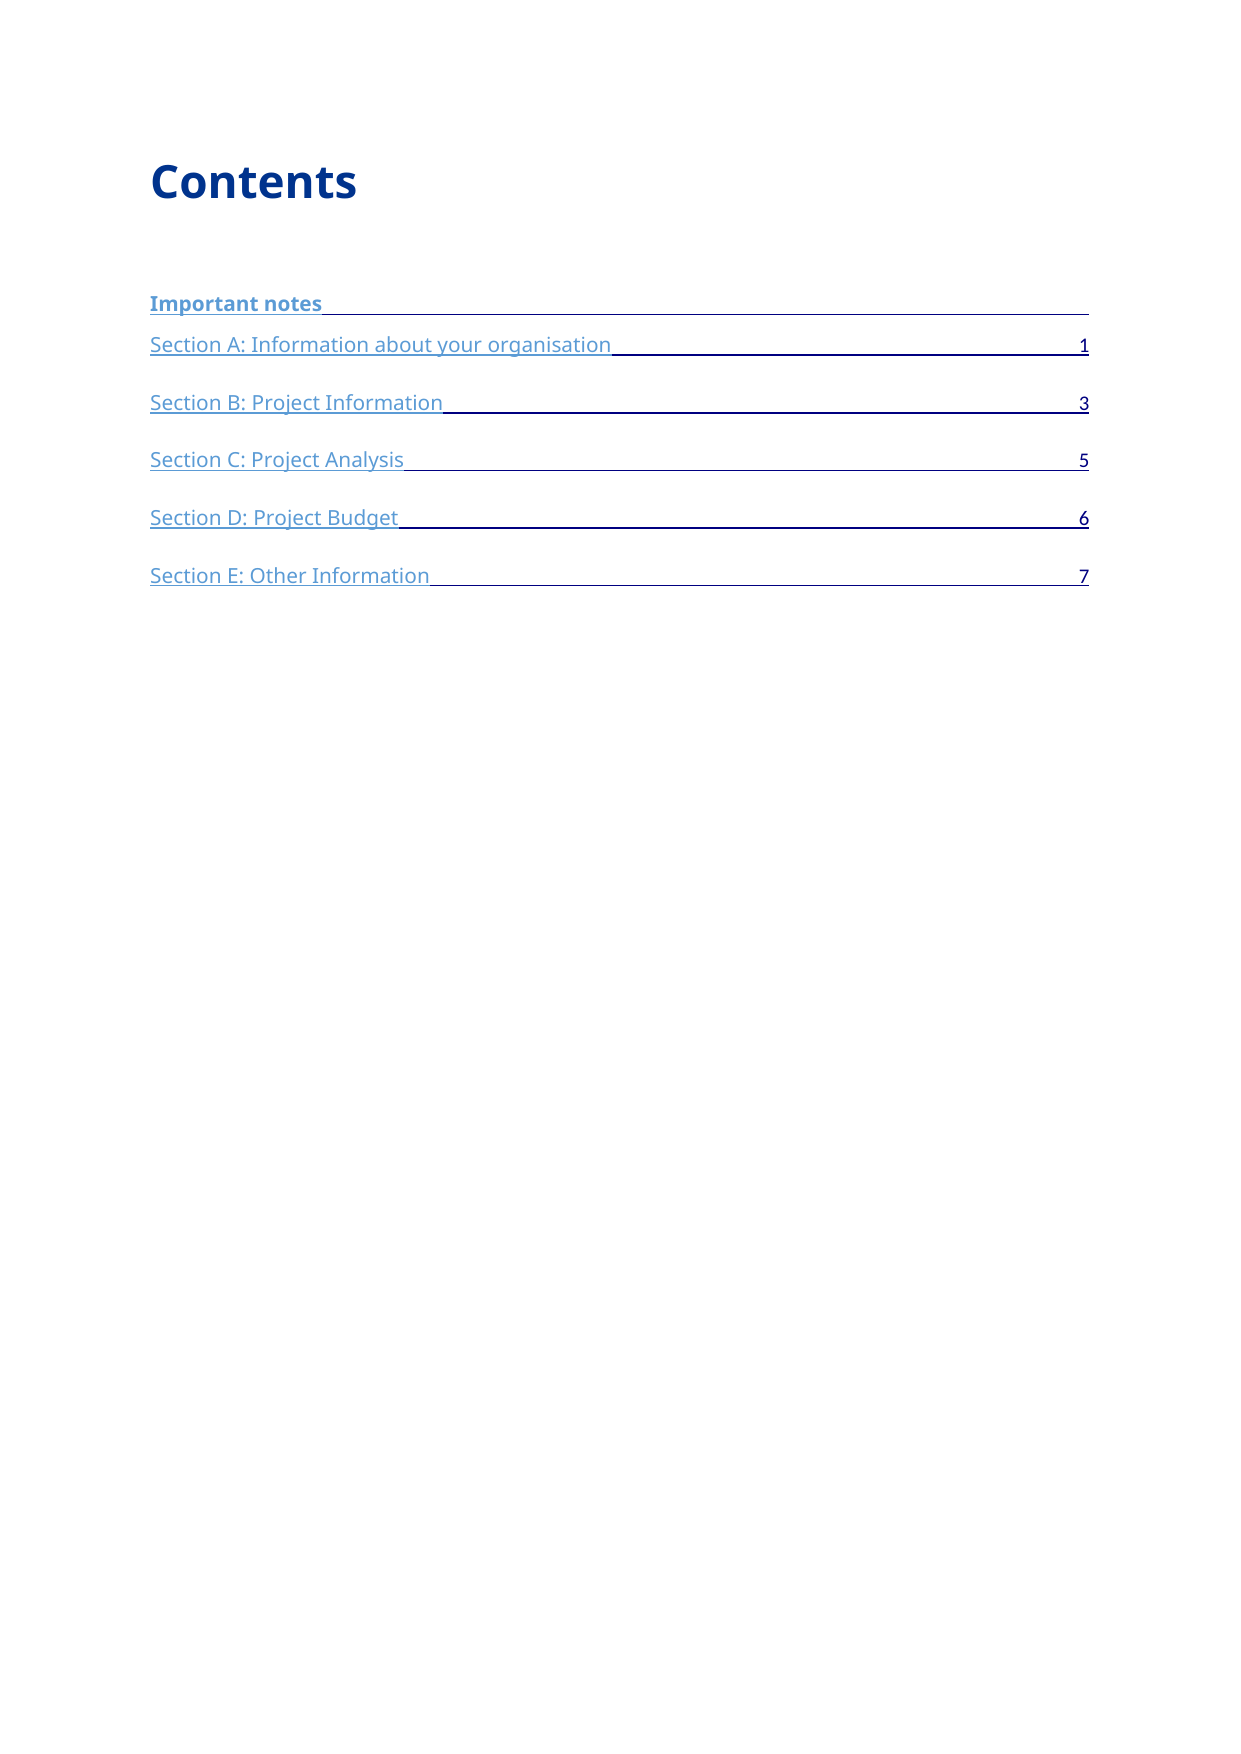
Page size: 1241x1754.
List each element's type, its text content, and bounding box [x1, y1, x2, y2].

text Section B: Project Information 3 [150, 388, 1090, 416]
text Section D: Project Budget 6 [150, 503, 1090, 532]
title Contents [150, 150, 1090, 212]
text Section A: Information about your organisation 1 [150, 330, 1090, 359]
text Important notes [150, 289, 1090, 318]
text Section E: Other Information 7 [150, 561, 1090, 589]
text Section C: Project Analysis 5 [150, 446, 1090, 474]
